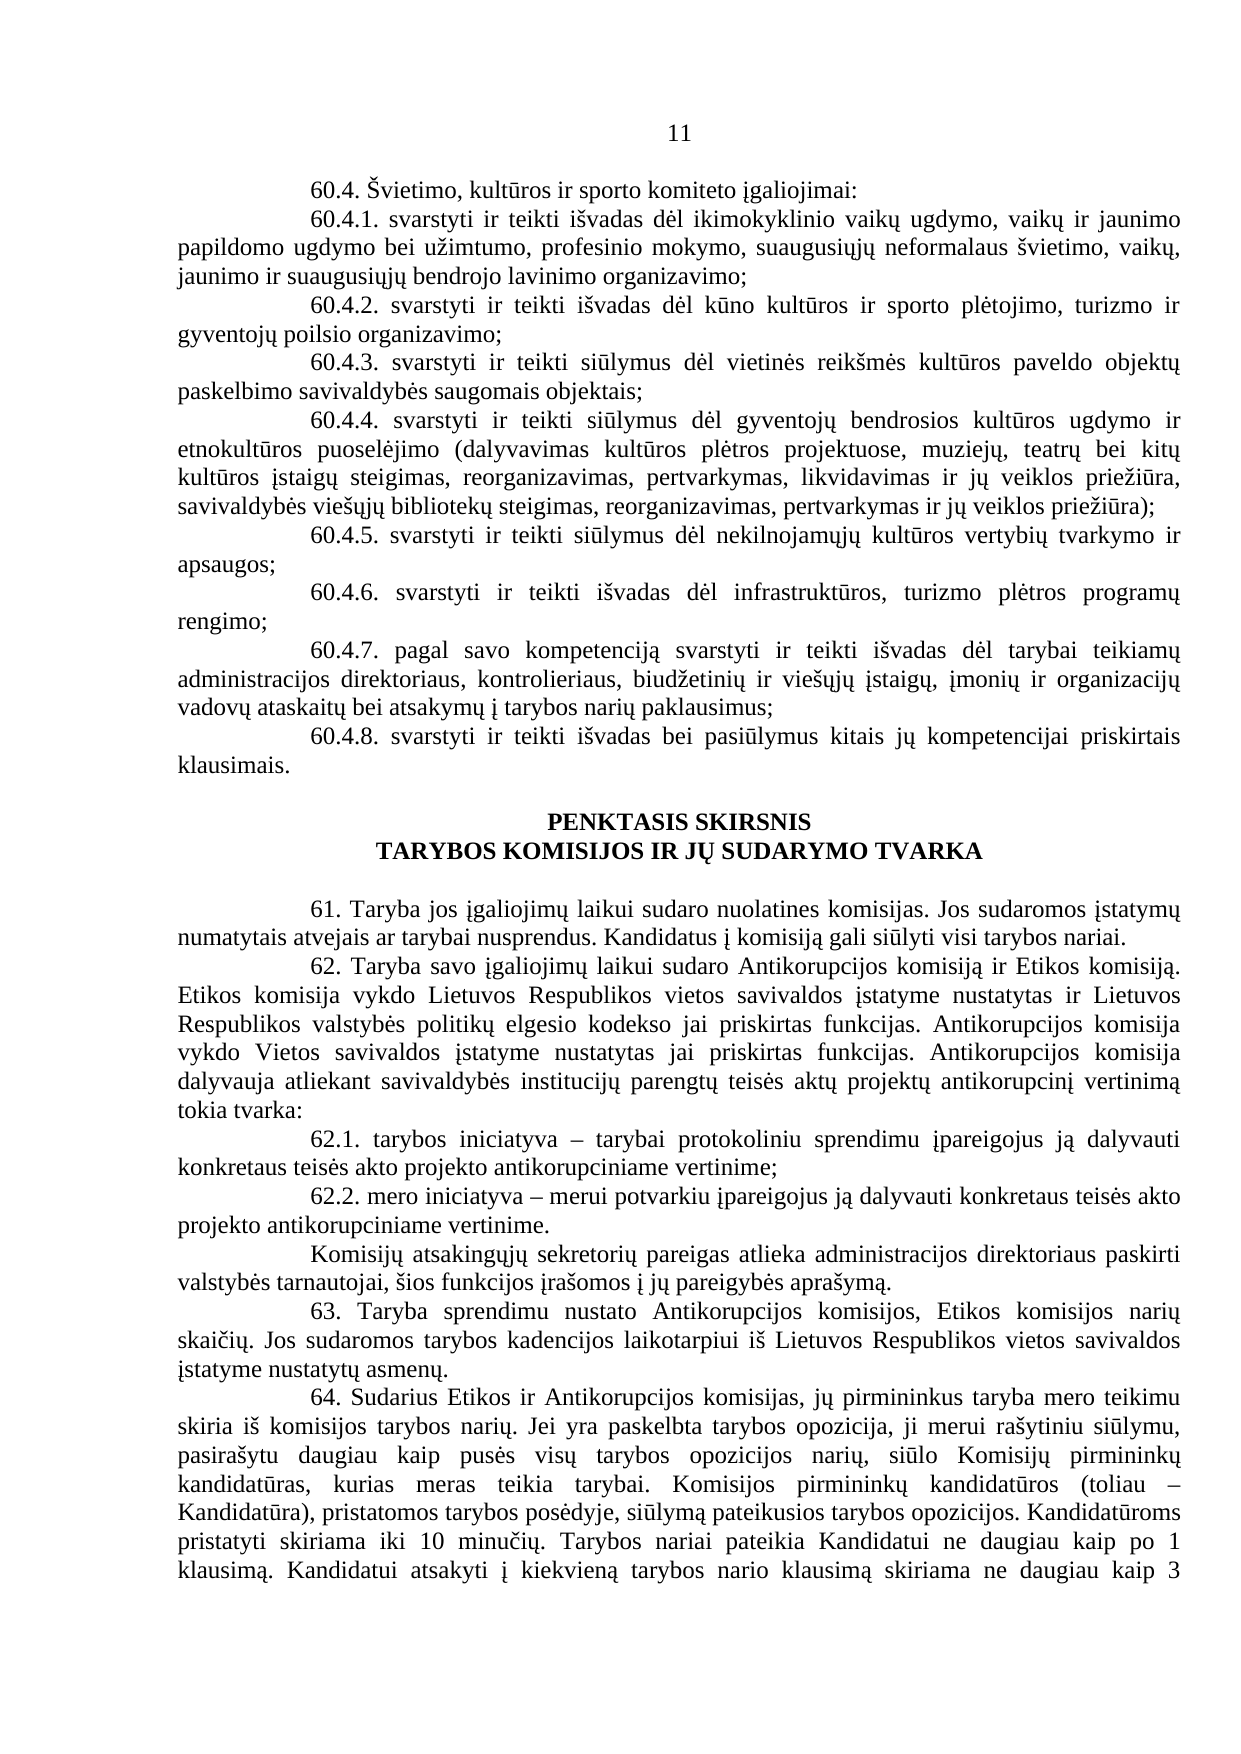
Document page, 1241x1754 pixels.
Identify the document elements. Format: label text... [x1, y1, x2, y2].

text 60.4.1. svarstyti ir teikti išvadas dėl ikimokyklinio vaikų ugdymo, vaikų ir jaunimo papildomo ugdymo bei užimtumo, profesinio mokymo, suaugusiųjų neformalaus švietimo, vaikų, jaunimo ir suaugusiųjų bendrojo lavinimo organizavimo; [177, 204, 1181, 290]
text 60.4.6. svarstyti ir teikti išvadas dėl infrastruktūros, turizmo plėtros programų rengimo; [177, 577, 1181, 635]
text TARYBOS KOMISIJOS IR JŲ SUDARYMO TVARKA [177, 836, 1181, 865]
text 60.4.7. pagal savo kompetenciją svarstyti ir teikti išvadas dėl tarybai teikiamų administracijos direktoriaus, kontrolieriaus, biudžetinių ir viešųjų įstaigų, įmonių ir organizacijų vadovų ataskaitų bei atsakymų į tarybos narių paklausimus; [177, 635, 1181, 721]
text 60.4.8. svarstyti ir teikti išvadas bei pasiūlymus kitais jų kompetencijai priskirtais klausimais. [177, 721, 1181, 779]
text 60.4. Švietimo, kultūros ir sporto komiteto įgaliojimai: [177, 175, 1181, 204]
text 62.1. tarybos iniciatyva – tarybai protokoliniu sprendimu įpareigojus ją dalyvauti konkretaus teisės akto projekto antikorupciniame vertinime; [177, 1124, 1181, 1181]
text 64. Sudarius Etikos ir Antikorupcijos komisijas, jų pirmininkus taryba mero teikimu skiria iš komisijos tarybos narių. Jei yra paskelbta tarybos opozicija, ji merui rašytiniu siūlymu, pasirašytu daugiau kaip pusės visų tarybos opozicijos narių, siūlo Komisijų pirmininkų kandidatūras, kurias meras teikia tarybai. Komisijos pirmininkų kandidatūros (toliau – Kandidatūra), pristatomos tarybos posėdyje, siūlymą pateikusios tarybos opozicijos. Kandidatūroms pristatyti skiriama iki 10 minučių. Tarybos nariai pateikia Kandidatui ne daugiau kaip po 1 klausimą. Kandidatui atsakyti į kiekvieną tarybos nario klausimą skiriama ne daugiau kaip 3 [177, 1382, 1181, 1584]
text PENKTASIS SKIRSNIS [177, 807, 1181, 836]
text 60.4.2. svarstyti ir teikti išvadas dėl kūno kultūros ir sporto plėtojimo, turizmo ir gyventojų poilsio organizavimo; [177, 290, 1181, 347]
text 63. Taryba sprendimu nustato Antikorupcijos komisijos, Etikos komisijos narių skaičių. Jos sudaromos tarybos kadencijos laikotarpiui iš Lietuvos Respublikos vietos savivaldos įstatyme nustatytų asmenų. [177, 1296, 1181, 1382]
text 60.4.4. svarstyti ir teikti siūlymus dėl gyventojų bendrosios kultūros ugdymo ir etnokultūros puoselėjimo (dalyvavimas kultūros plėtros projektuose, muziejų, teatrų bei kitų kultūros įstaigų steigimas, reorganizavimas, pertvarkymas, likvidavimas ir jų veiklos priežiūra, savivaldybės viešųjų bibliotekų steigimas, reorganizavimas, pertvarkymas ir jų veiklos priežiūra); [177, 405, 1181, 520]
text 60.4.3. svarstyti ir teikti siūlymus dėl vietinės reikšmės kultūros paveldo objektų paskelbimo savivaldybės saugomais objektais; [177, 347, 1181, 405]
text 62.2. mero iniciatyva – merui potvarkiu įpareigojus ją dalyvauti konkretaus teisės akto projekto antikorupciniame vertinime. [177, 1181, 1181, 1239]
text 60.4.5. svarstyti ir teikti siūlymus dėl nekilnojamųjų kultūros vertybių tvarkymo ir apsaugos; [177, 520, 1181, 577]
text 61. Taryba jos įgaliojimų laikui sudaro nuolatines komisijas. Jos sudaromos įstatymų numatytais atvejais ar tarybai nusprendus. Kandidatus į komisiją gali siūlyti visi tarybos nariai. [177, 894, 1181, 951]
text 62. Taryba savo įgaliojimų laikui sudaro Antikorupcijos komisiją ir Etikos komisiją. Etikos komisija vykdo Lietuvos Respublikos vietos savivaldos įstatyme nustatytas ir Lietuvos Respublikos valstybės politikų elgesio kodekso jai priskirtas funkcijas. Antikorupcijos komisija vykdo Vietos savivaldos įstatyme nustatytas jai priskirtas funkcijas. Antikorupcijos komisija dalyvauja atliekant savivaldybės institucijų parengtų teisės aktų projektų antikorupcinį vertinimą tokia tvarka: [177, 951, 1181, 1124]
text Komisijų atsakingųjų sekretorių pareigas atlieka administracijos direktoriaus paskirti valstybės tarnautojai, šios funkcijos įrašomos į jų pareigybės aprašymą. [177, 1239, 1181, 1296]
